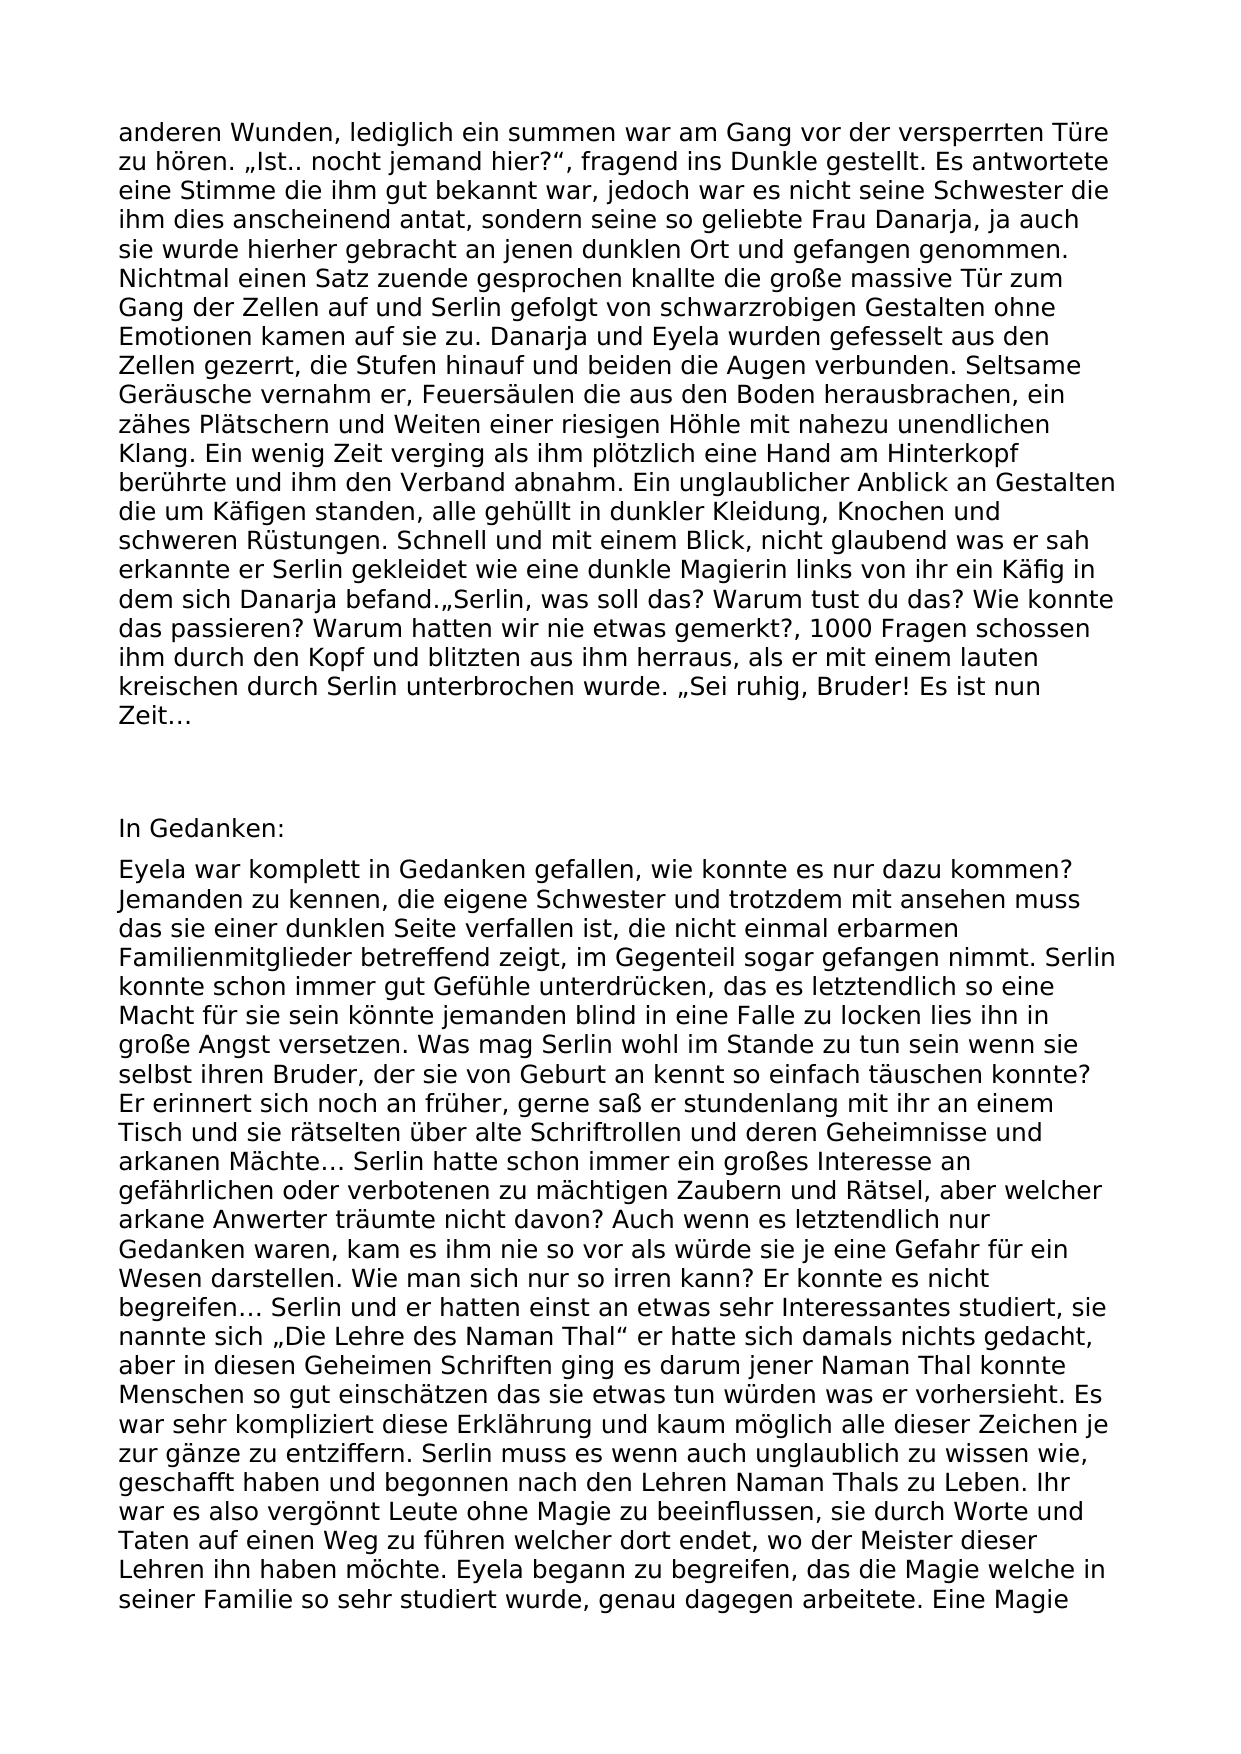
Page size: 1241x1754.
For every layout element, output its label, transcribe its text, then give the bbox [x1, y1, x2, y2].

text Eyela war komplett in Gedanken gefallen, wie konnte es nur dazu kommen? Jemanden zu kennen, die eigene Schwester und trotzdem mit ansehen muss das sie einer dunklen Seite verfallen ist, die nicht einmal erbarmen Familienmitglieder betreffend zeigt, im Gegenteil sogar gefangen nimmt. Serlin konnte schon immer gut Gefühle unterdrücken, das es letztendlich so eine Macht für sie sein könnte jemanden blind in eine Falle zu locken lies ihn in große Angst versetzen. Was mag Serlin wohl im Stande zu tun sein wenn sie selbst ihren Bruder, der sie von Geburt an kennt so einfach täuschen konnte? Er erinnert sich noch an früher, gerne saß er stundenlang mit ihr an einem Tisch und sie rätselten über alte Schriftrollen und deren Geheimnisse und arkanen Mächte… Serlin hatte schon immer ein großes Interesse an gefährlichen oder verbotenen zu mächtigen Zaubern und Rätsel, aber welcher arkane Anwerter träumte nicht davon? Auch wenn es letztendlich nur Gedanken waren, kam es ihm nie so vor als würde sie je eine Gefahr für ein Wesen darstellen. Wie man sich nur so irren kann? Er konnte es nicht begreifen… Serlin und er hatten einst an etwas sehr Interessantes studiert, sie nannte sich „Die Lehre des Naman Thal“ er hatte sich damals nichts gedacht, aber in diesen Geheimen Schriften ging es darum jener Naman Thal konnte Menschen so gut einschätzen das sie etwas tun würden was er vorhersieht. Es war sehr kompliziert diese Erklährung und kaum möglich alle dieser Zeichen je zur gänze zu entziffern. Serlin muss es wenn auch unglaublich zu wissen wie, geschafft haben und begonnen nach den Lehren Naman Thals zu Leben. Ihr war es also vergönnt Leute ohne Magie zu beeinflussen, sie durch Worte und Taten auf einen Weg zu führen welcher dort endet, wo der Meister dieser Lehren ihn haben möchte. Eyela begann zu begreifen, das die Magie welche in seiner Familie so sehr studiert wurde, genau dagegen arbeitete. Eine Magie [118, 856, 1122, 1614]
text In Gedanken: [118, 814, 1122, 843]
text anderen Wunden, lediglich ein summen war am Gang vor der versperrten Türe zu hören. „Ist.. nocht jemand hier?“, fragend ins Dunkle gestellt. Es antwortete eine Stimme die ihm gut bekannt war, jedoch war es nicht seine Schwester die ihm dies anscheinend antat, sondern seine so geliebte Frau Danarja, ja auch sie wurde hierher gebracht an jenen dunklen Ort und gefangen genommen. Nichtmal einen Satz zuende gesprochen knallte die große massive Tür zum Gang der Zellen auf und Serlin gefolgt von schwarzrobigen Gestalten ohne Emotionen kamen auf sie zu. Danarja und Eyela wurden gefesselt aus den Zellen gezerrt, die Stufen hinauf und beiden die Augen verbunden. Seltsame Geräusche vernahm er, Feuersäulen die aus den Boden herausbrachen, ein zähes Plätschern und Weiten einer riesigen Höhle mit nahezu unendlichen Klang. Ein wenig Zeit verging als ihm plötzlich eine Hand am Hinterkopf berührte und ihm den Verband abnahm. Ein unglaublicher Anblick an Gestalten die um Käfigen standen, alle gehüllt in dunkler Kleidung, Knochen und schweren Rüstungen. Schnell und mit einem Blick, nicht glaubend was er sah erkannte er Serlin gekleidet wie eine dunkle Magierin links von ihr ein Käfig in dem sich Danarja befand.„Serlin, was soll das? Warum tust du das? Wie konnte das passieren? Warum hatten wir nie etwas gemerkt?, 1000 Fragen schossen ihm durch den Kopf und blitzten aus ihm herraus, als er mit einem lauten kreischen durch Serlin unterbrochen wurde. „Sei ruhig, Bruder! Es ist nun Zeit… [118, 118, 1122, 731]
